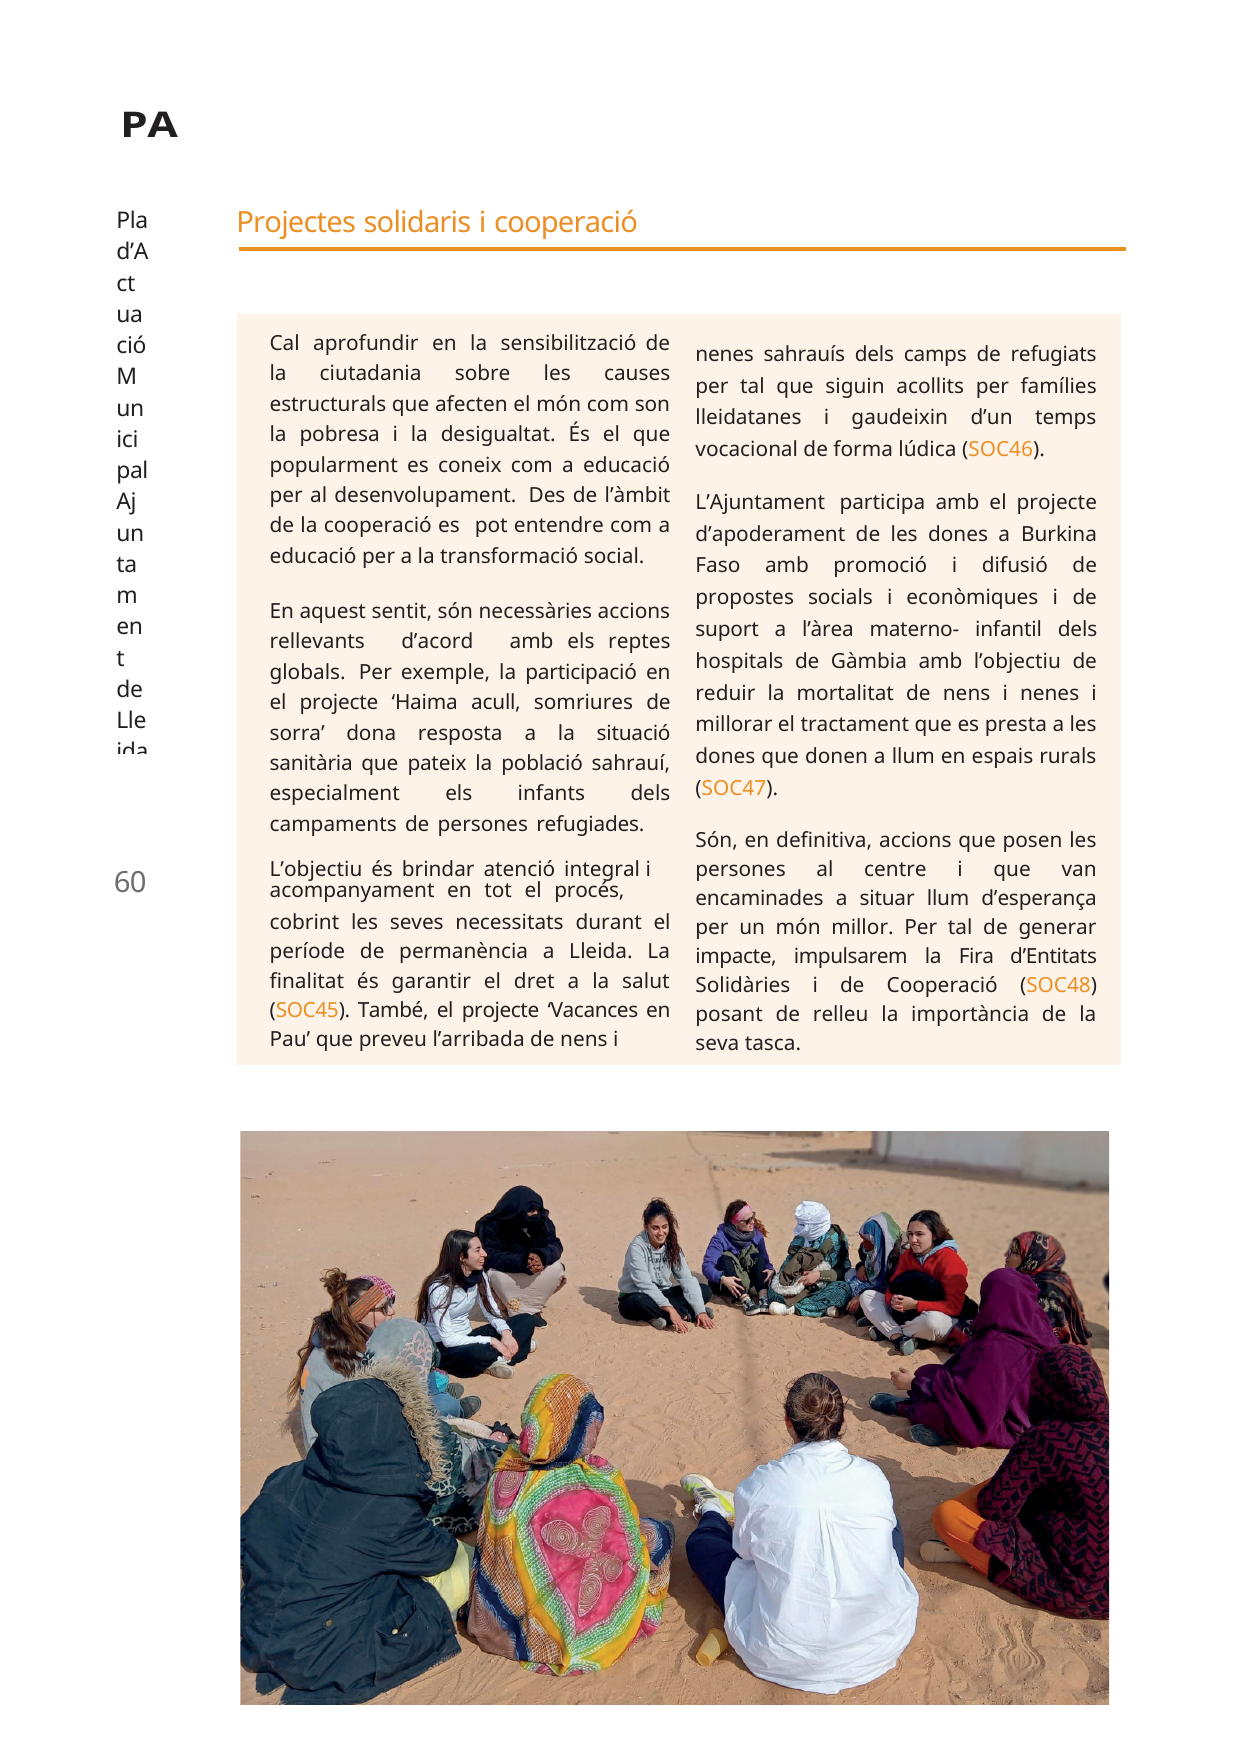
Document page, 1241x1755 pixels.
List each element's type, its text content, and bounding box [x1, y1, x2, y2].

table_cell [695, 339, 1097, 462]
text Projectes solidaris i cooperació [236, 201, 1138, 241]
table_cell [695, 487, 1097, 801]
text Pla d’Actuació Municipal Ajuntament de Lleida [116, 204, 149, 754]
text 60 L’objectiu és brindar atenció integral i acompanyament en tot el procés, [113, 845, 236, 904]
table_cell [695, 825, 1097, 1056]
table_cell [269, 907, 671, 1053]
